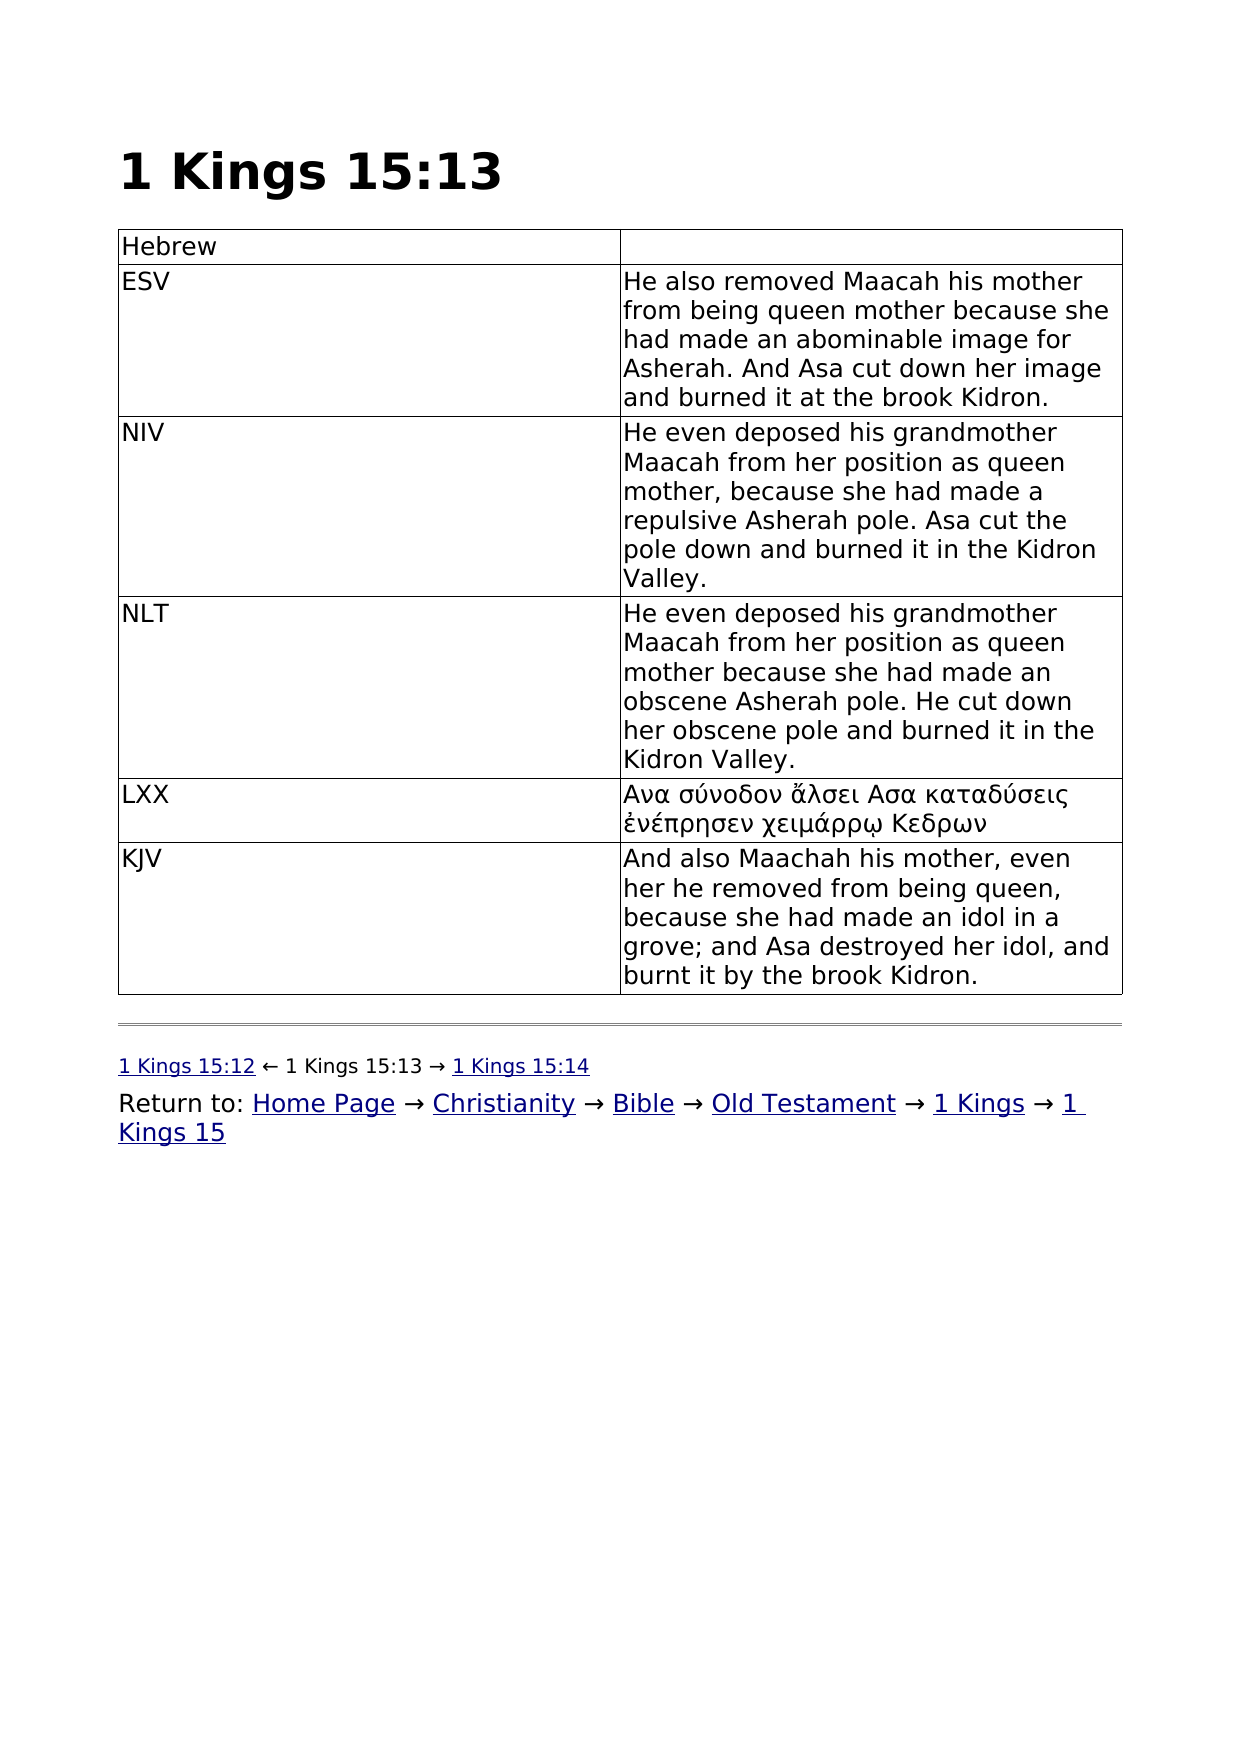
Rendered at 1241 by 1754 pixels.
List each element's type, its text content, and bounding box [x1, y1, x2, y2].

table_cell He even deposed his grandmother Maacah from her position as queen mother because she had made an obscene Asherah pole. He cut down her obscene pole and burned it in the Kidron Valley. [621, 597, 1122, 777]
table_header Hebrew [119, 230, 620, 264]
table_cell Ανα σύνοδον ἄλσει Ασα καταδύσεις ἐνέπρησεν χειμάρρῳ Κεδρων [621, 779, 1122, 842]
table_cell ESV [119, 265, 620, 416]
table_cell NLT [119, 597, 620, 777]
table_cell He even deposed his grandmother Maacah from her position as queen mother, because she had made a repulsive Asherah pole. Asa cut the pole down and burned it in the Kidron Valley. [621, 417, 1122, 596]
table_cell KJV [119, 843, 620, 993]
table_cell LXX [119, 779, 620, 842]
table_cell He also removed Maacah his mother from being queen mother because she had made an abominable image for Asherah. And Asa cut down her image and burned it at the brook Kidron. [621, 265, 1122, 416]
text 1 Kings 15:12 ← 1 Kings 15:13 → 1 Kings 15:14 [118, 1055, 1122, 1089]
subtitle 1 Kings 15:13 [118, 143, 1122, 201]
table_cell NIV [119, 417, 620, 596]
table_header [621, 230, 1122, 264]
table_cell And also Maachah his mother, even her he removed from being queen, because she had made an idol in a grove; and Asa destroyed her idol, and burnt it by the brook Kidron. [621, 843, 1122, 993]
text Return to: Home Page → Christianity → Bible → Old Testament → 1 Kings → 1 Kings 15 [118, 1089, 1122, 1147]
